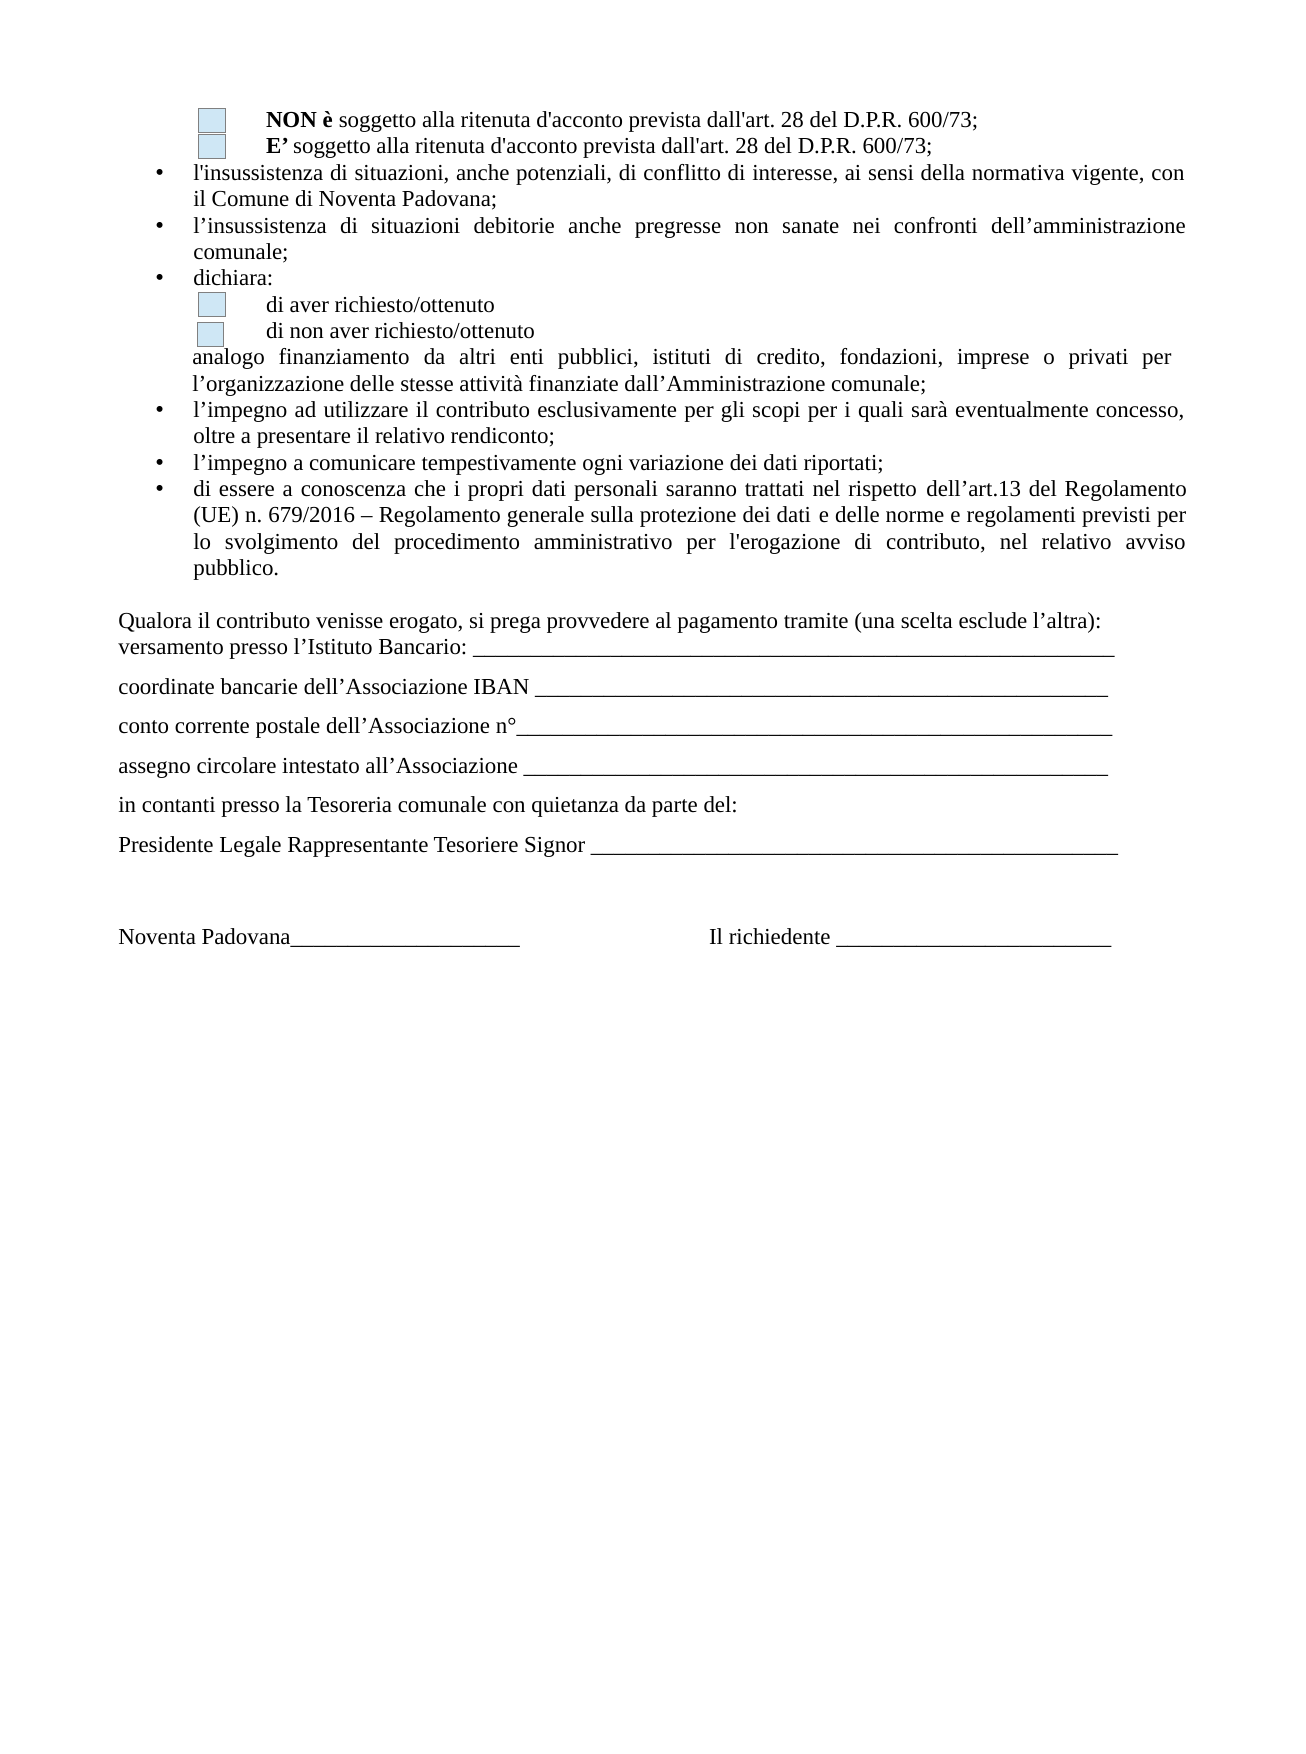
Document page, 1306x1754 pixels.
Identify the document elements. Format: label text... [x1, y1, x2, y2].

text conto corrente postale dell’Associazione n°____________________________________________________ [118, 712, 1187, 739]
text assegno circolare intestato all’Associazione ___________________________________________________ [118, 752, 1187, 778]
text in contanti presso la Tesoreria comunale con quietanza da parte del: [118, 791, 1187, 818]
list l’insussistenza di situazioni debitorie anche pregresse non sanate nei confronti dell’amministrazione comunale; [156, 212, 1187, 264]
list dichiara: [156, 264, 1187, 291]
text analogo finanziamento da altri enti pubblici, istituti di credito, fondazioni, imprese o privati per l’organizzazione delle stesse attività finanziate dall’Amministrazione comunale; [118, 343, 1187, 396]
text NON è soggetto alla ritenuta d'acconto prevista dall'art. 28 del D.P.R. 600/73; [118, 106, 1187, 133]
list di essere a conoscenza che i propri dati personali saranno trattati nel rispetto dell’art.13 del Regolamento (UE) n. 679/2016 – Regolamento generale sulla protezione dei dati e delle norme e regolamenti previsti per lo svolgimento del procedimento amministrativo per l'erogazione di contributo, nel relativo avviso pubblico. [156, 475, 1187, 581]
text di non aver richiesto/ottenuto [118, 317, 1187, 343]
text E’ soggetto alla ritenuta d'acconto prevista dall'art. 28 del D.P.R. 600/73; [118, 133, 1187, 159]
text Noventa Padovana____________________ Il richiedente ________________________ [118, 923, 1187, 949]
list l'insussistenza di situazioni, anche potenziali, di conflitto di interesse, ai sensi della normativa vigente, con il Comune di Noventa Padovana; [156, 159, 1187, 212]
list l’impegno a comunicare tempestivamente ogni variazione dei dati riportati; [156, 449, 1187, 475]
text Qualora il contributo venisse erogato, si prega provvedere al pagamento tramite (una scelta esclude l’altra): [118, 607, 1187, 633]
text coordinate bancarie dell’Associazione IBAN __________________________________________________ [118, 673, 1187, 699]
text versamento presso l’Istituto Bancario: ________________________________________________________ [118, 633, 1187, 660]
text Presidente Legale Rappresentante Tesoriere Signor ______________________________________________ [118, 831, 1187, 857]
text di aver richiesto/ottenuto [118, 291, 1187, 317]
list l’impegno ad utilizzare il contributo esclusivamente per gli scopi per i quali sarà eventualmente concesso, oltre a presentare il relativo rendiconto; [156, 396, 1187, 449]
